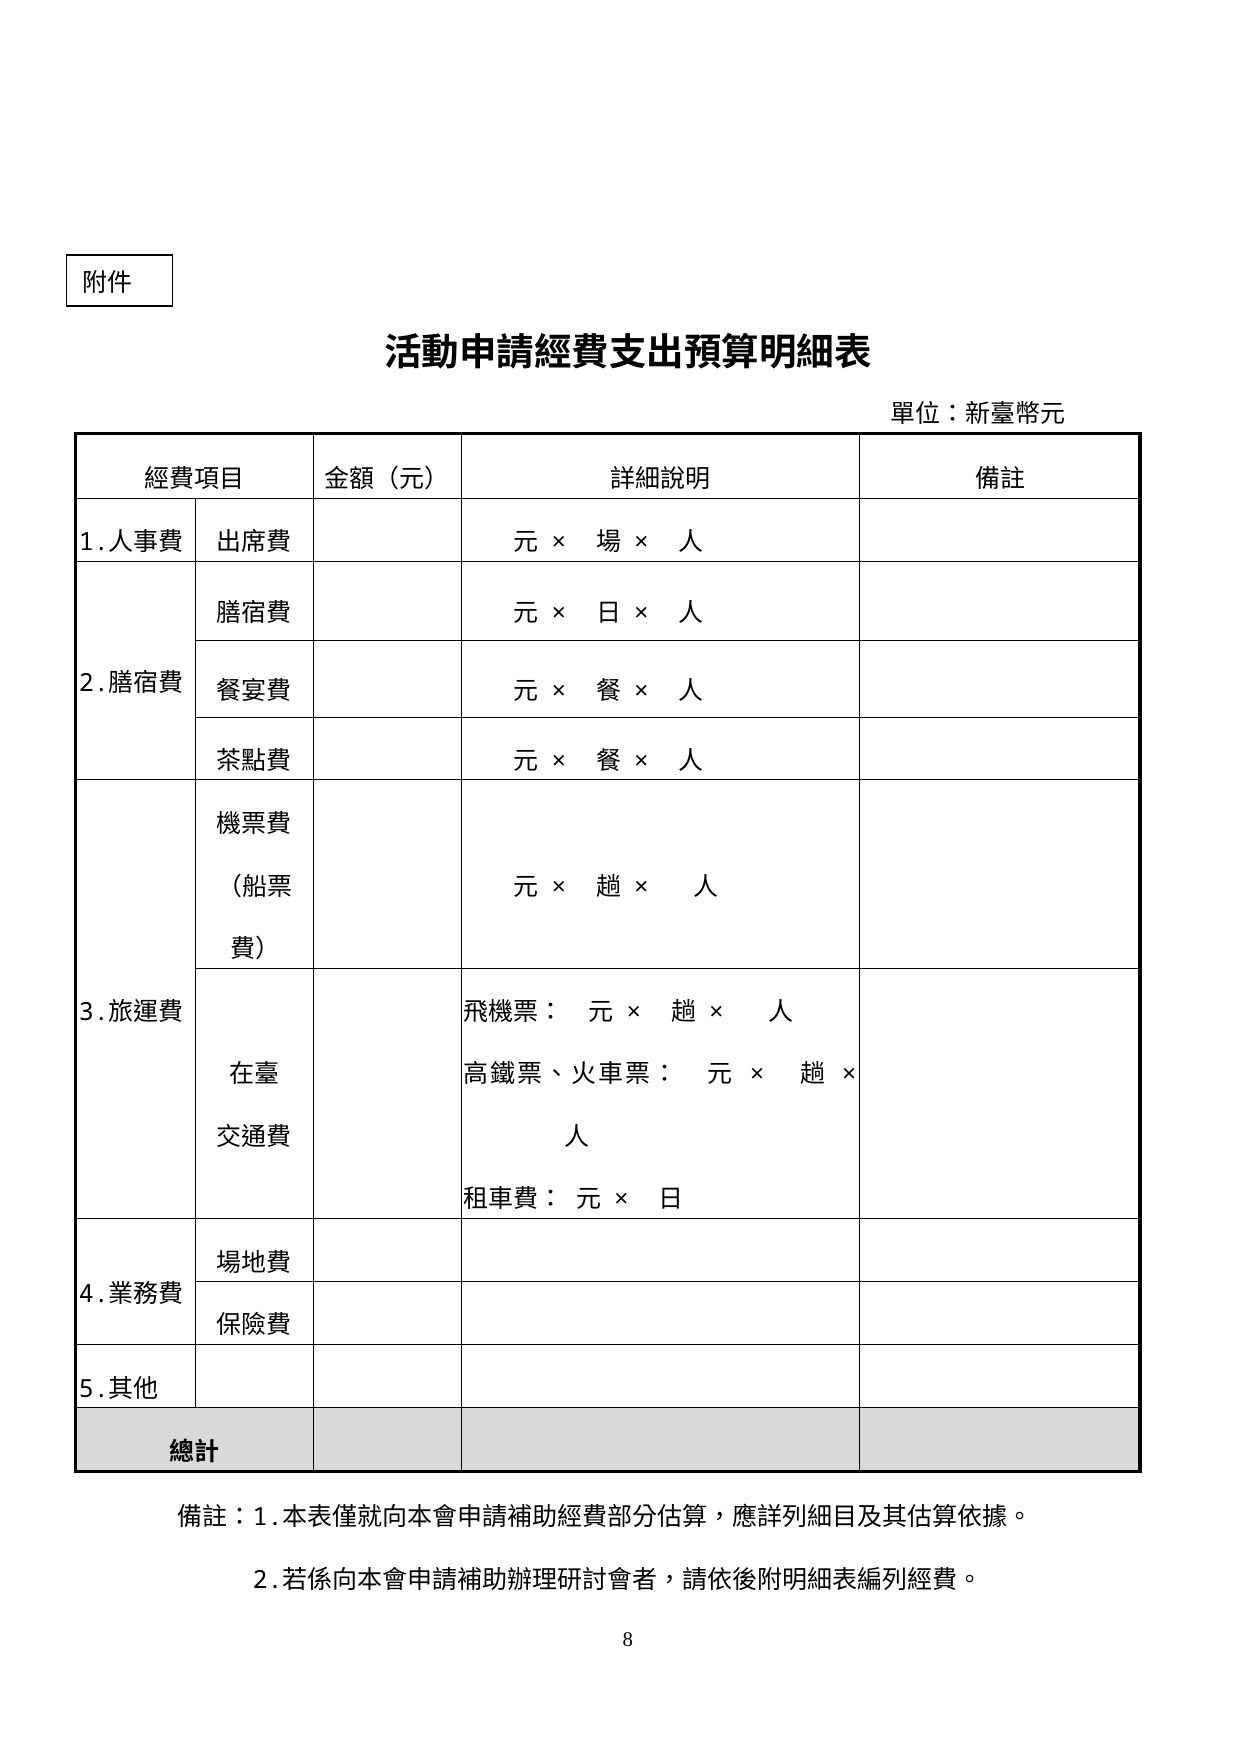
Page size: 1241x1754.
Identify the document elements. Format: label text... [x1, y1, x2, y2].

table_cell 元 × 場 × 人 [462, 499, 859, 561]
table_cell 元 × 餐 × 人 [462, 641, 859, 716]
table_cell [314, 641, 461, 716]
text 附件四 [82, 263, 157, 298]
table_cell [860, 1219, 1138, 1281]
text [67, 256, 172, 305]
table_cell 5.其他 [77, 1345, 195, 1407]
table_cell 機票費 （船票費） [196, 780, 313, 967]
table_cell 場地費 [196, 1219, 313, 1281]
table_cell [314, 499, 461, 561]
table_cell 3.旅運費 [77, 780, 195, 1218]
table_header 經費項目 [77, 435, 313, 498]
table_cell [196, 1345, 313, 1407]
table_cell [462, 1408, 859, 1470]
text 2.若係向本會申請補助辦理研討會者，請依後附明細表編列經費。 [177, 1536, 1078, 1598]
table_cell [860, 1345, 1138, 1407]
table_header 備註 [860, 435, 1138, 498]
table_cell 總計 [77, 1408, 313, 1470]
table_cell 茶點費 [196, 718, 313, 779]
table_cell [314, 1282, 461, 1344]
table_cell 出席費 [196, 499, 313, 561]
table_cell [860, 499, 1138, 561]
text 活動申請經費支出預算明細表 [177, 307, 1078, 369]
table_cell [314, 1408, 461, 1470]
table_cell [314, 969, 461, 1218]
table_cell [314, 718, 461, 779]
table_cell [860, 780, 1138, 967]
table_cell [860, 641, 1138, 716]
table_cell 元 × 餐 × 人 [462, 718, 859, 779]
table_cell 在臺 交通費 [196, 969, 313, 1218]
text 單位：新臺幣元 [280, 369, 1065, 432]
table_cell [860, 1282, 1138, 1344]
table_cell [314, 1219, 461, 1281]
table_cell 膳宿費 [196, 562, 313, 639]
table_cell 飛機票： 元 × 趟 × 人 高鐵票、火車票： 元 × 趟 × 人 租車費： 元 × 日 [462, 969, 859, 1218]
table_cell [462, 1219, 859, 1281]
table_cell [462, 1282, 859, 1344]
table_cell 保險費 [196, 1282, 313, 1344]
table_header 詳細說明 [462, 435, 859, 498]
table_cell [860, 562, 1138, 639]
table_cell [314, 562, 461, 639]
text 備註：1.本表僅就向本會申請補助經費部分估算，應詳列細目及其估算依據。 [177, 1473, 1078, 1536]
table_cell [314, 1345, 461, 1407]
table_cell 4.業務費 [77, 1219, 195, 1344]
table_cell [462, 1345, 859, 1407]
table_cell 2.膳宿費 [77, 562, 195, 779]
table_header 金額（元） [314, 435, 461, 498]
table_cell 元 × 趟 × 人 [462, 780, 859, 967]
table_cell 元 × 日 × 人 [462, 562, 859, 639]
table_cell 1.人事費 [77, 499, 195, 561]
table_cell [860, 969, 1138, 1218]
table_cell [860, 718, 1138, 779]
table_cell [860, 1408, 1138, 1470]
table_cell 餐宴費 [196, 641, 313, 716]
table_cell [314, 780, 461, 967]
